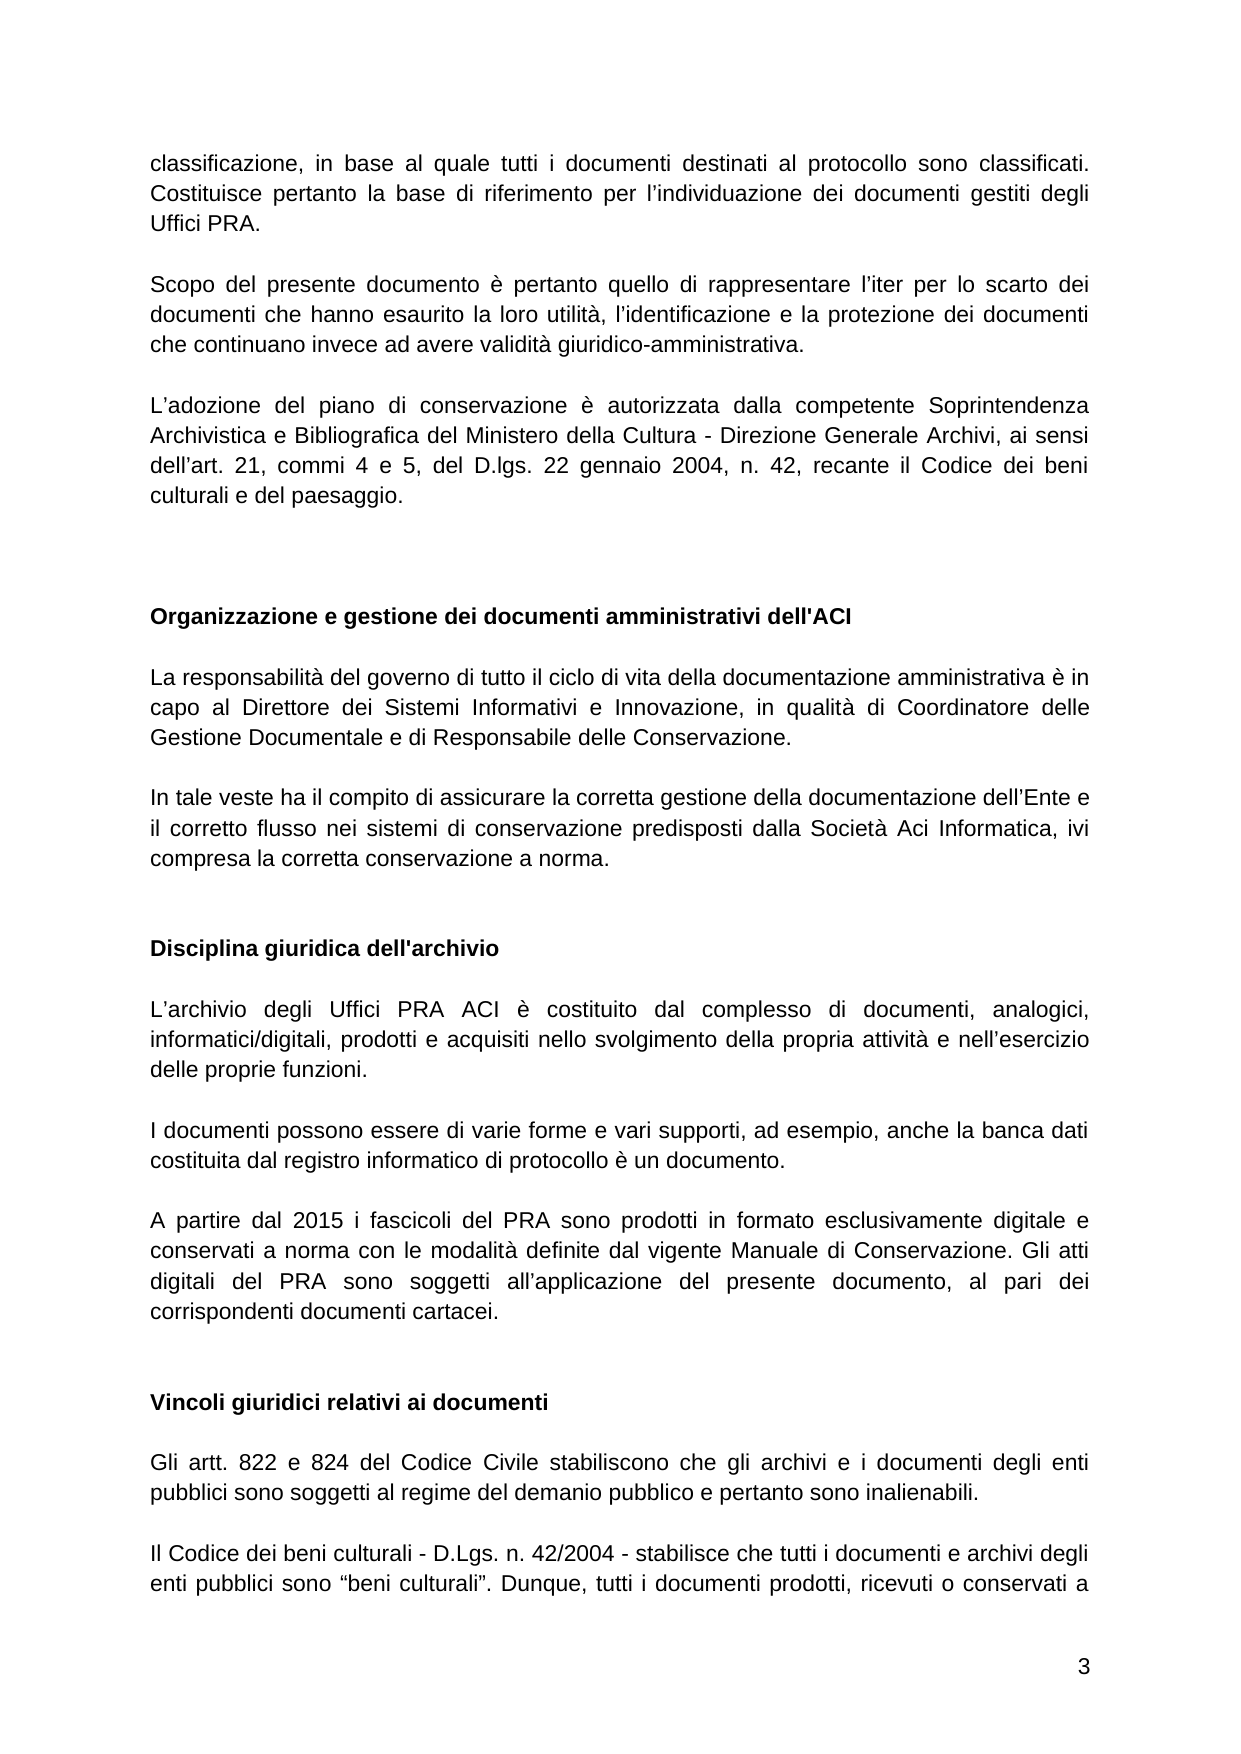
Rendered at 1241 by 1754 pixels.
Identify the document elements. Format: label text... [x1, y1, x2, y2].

text Vincoli giuridici relativi ai documenti [150, 1388, 1090, 1415]
text A partire dal 2015 i fascicoli del PRA sono prodotti in formato esclusivamente digitale e conservati a norma con le modalità definite dal vigente Manuale di Conservazione. Gli atti digitali del PRA sono soggetti all’applicazione del presente documento, al pari dei corrispondenti documenti cartacei. [150, 1207, 1090, 1324]
text In tale veste ha il compito di assicurare la corretta gestione della documentazione dell’Ente e il corretto flusso nei sistemi di conservazione predisposti dalla Società Aci Informatica, ivi compresa la corretta conservazione a norma. [150, 784, 1090, 871]
text Organizzazione e gestione dei documenti amministrativi dell'ACI [150, 603, 1090, 629]
text La responsabilità del governo di tutto il ciclo di vita della documentazione amministrativa è in capo al Direttore dei Sistemi Informativi e Innovazione, in qualità di Coordinatore delle Gestione Documentale e di Responsabile delle Conservazione. [150, 663, 1090, 750]
text Scopo del presente documento è pertanto quello di rappresentare l’iter per lo scarto dei documenti che hanno esaurito la loro utilità, l’identificazione e la protezione dei documenti che continuano invece ad avere validità giuridico-amministrativa. [150, 271, 1090, 358]
text Il Codice dei beni culturali - D.Lgs. n. 42/2004 - stabilisce che tutti i documenti e archivi degli enti pubblici sono “beni culturali”. Dunque, tutti i documenti prodotti, ricevuti o conservati a [150, 1539, 1090, 1596]
text classificazione, in base al quale tutti i documenti destinati al protocollo sono classificati. Costituisce pertanto la base di riferimento per l’individuazione dei documenti gestiti degli Uffici PRA. [150, 150, 1090, 237]
text L’archivio degli Uffici PRA ACI è costituito dal complesso di documenti, analogici, informatici/digitali, prodotti e acquisiti nello svolgimento della propria attività e nell’esercizio delle proprie funzioni. [150, 996, 1090, 1083]
text L’adozione del piano di conservazione è autorizzata dalla competente Soprintendenza Archivistica e Bibliografica del Ministero della Cultura - Direzione Generale Archivi, ai sensi dell’art. 21, commi 4 e 5, del D.lgs. 22 gennaio 2004, n. 42, recante il Codice dei beni culturali e del paesaggio. [150, 392, 1090, 509]
text Disciplina giuridica dell'archivio [150, 935, 1090, 962]
text Gli artt. 822 e 824 del Codice Civile stabiliscono che gli archivi e i documenti degli enti pubblici sono soggetti al regime del demanio pubblico e pertanto sono inalienabili. [150, 1449, 1090, 1506]
text I documenti possono essere di varie forme e vari supporti, ad esempio, anche la banca dati costituita dal registro informatico di protocollo è un documento. [150, 1117, 1090, 1173]
